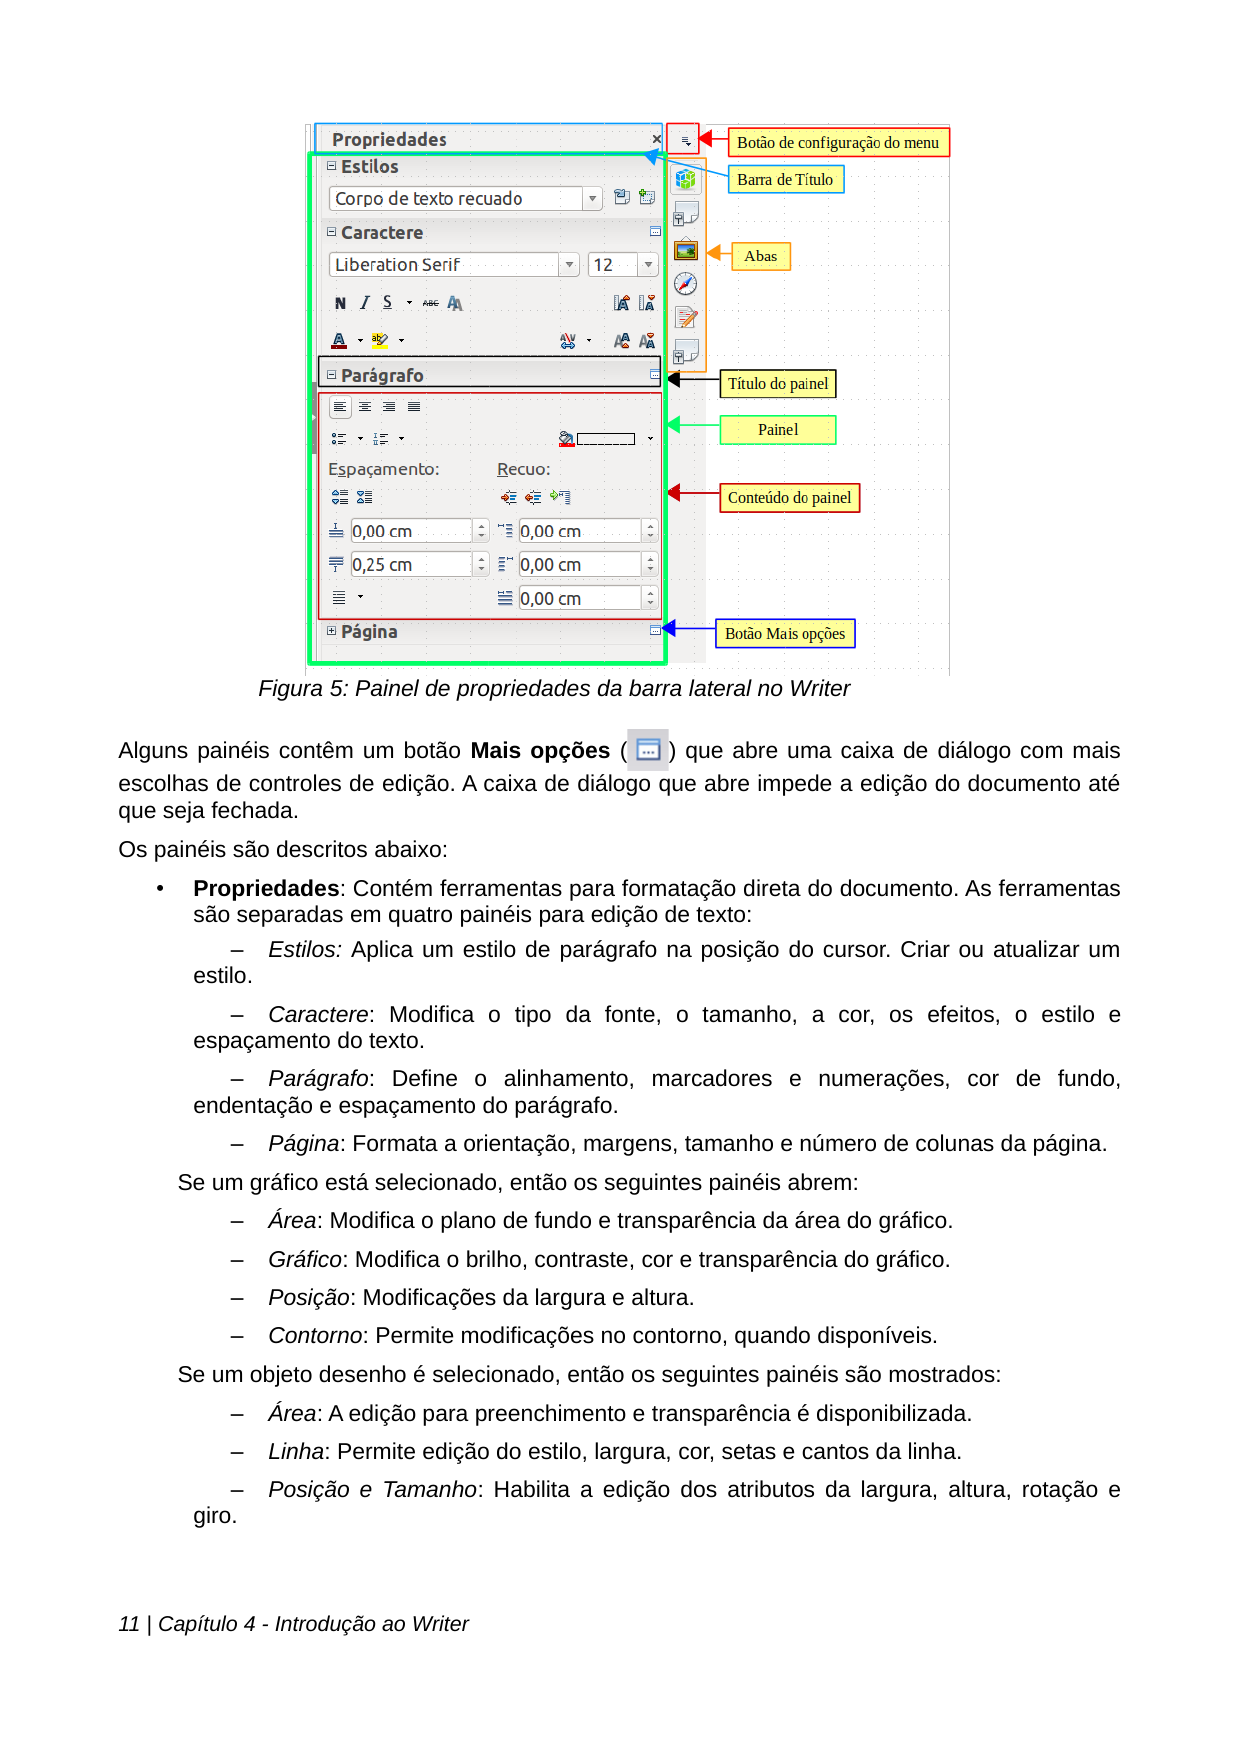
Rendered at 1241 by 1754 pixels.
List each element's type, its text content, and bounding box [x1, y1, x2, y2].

list Posição: Modificações da largura e altura. [193, 1284, 1122, 1310]
list Linha: Permite edição do estilo, largura, cor, setas e cantos da linha. [193, 1438, 1122, 1464]
picture [299, 119, 952, 676]
picture [627, 729, 669, 771]
text Alguns painéis contêm um botão Mais opções () que abre uma caixa de diálogo com mais escolhas de controles de edição. A caixa de diálogo que abre impede a edição do documento até que seja fechada. [118, 730, 1122, 823]
list Área: Modifica o plano de fundo e transparência da área do gráfico. [193, 1207, 1122, 1234]
list Posição e Tamanho: Habilita a edição dos atributos da largura, altura, rotação e giro. [193, 1476, 1122, 1529]
list Área: A edição para preenchimento e transparência é disponibilizada. [193, 1399, 1122, 1426]
list Propriedades: Contém ferramentas para formatação direta do documento. As ferramentas são separadas em quatro painéis para edição de texto: [156, 874, 1122, 927]
list Parágrafo: Define o alinhamento, marcadores e numerações, cor de fundo, endentação e espaçamento do parágrafo. [193, 1065, 1122, 1118]
list Estilos: Aplica um estilo de parágrafo na posição do cursor. Criar ou atualizar um estilo. [193, 936, 1122, 989]
list Contorno: Permite modificações no contorno, quando disponíveis. [193, 1322, 1122, 1349]
list Gráfico: Modifica o brilho, contraste, cor e transparência do gráfico. [193, 1246, 1122, 1272]
list Caractere: Modifica o tipo da fonte, o tamanho, a cor, os efeitos, o estilo e espaçamento do texto. [193, 1001, 1122, 1053]
text Figura 5: Painel de propriedades da barra lateral no Writer [258, 118, 982, 701]
list Página: Formata a orientação, margens, tamanho e número de colunas da página. [193, 1130, 1122, 1156]
text Se um objeto desenho é selecionado, então os seguintes painéis são mostrados: [177, 1361, 1122, 1387]
text Se um gráfico está selecionado, então os seguintes painéis abrem: [177, 1168, 1122, 1195]
text Os painéis são descritos abaixo: [118, 836, 1122, 862]
